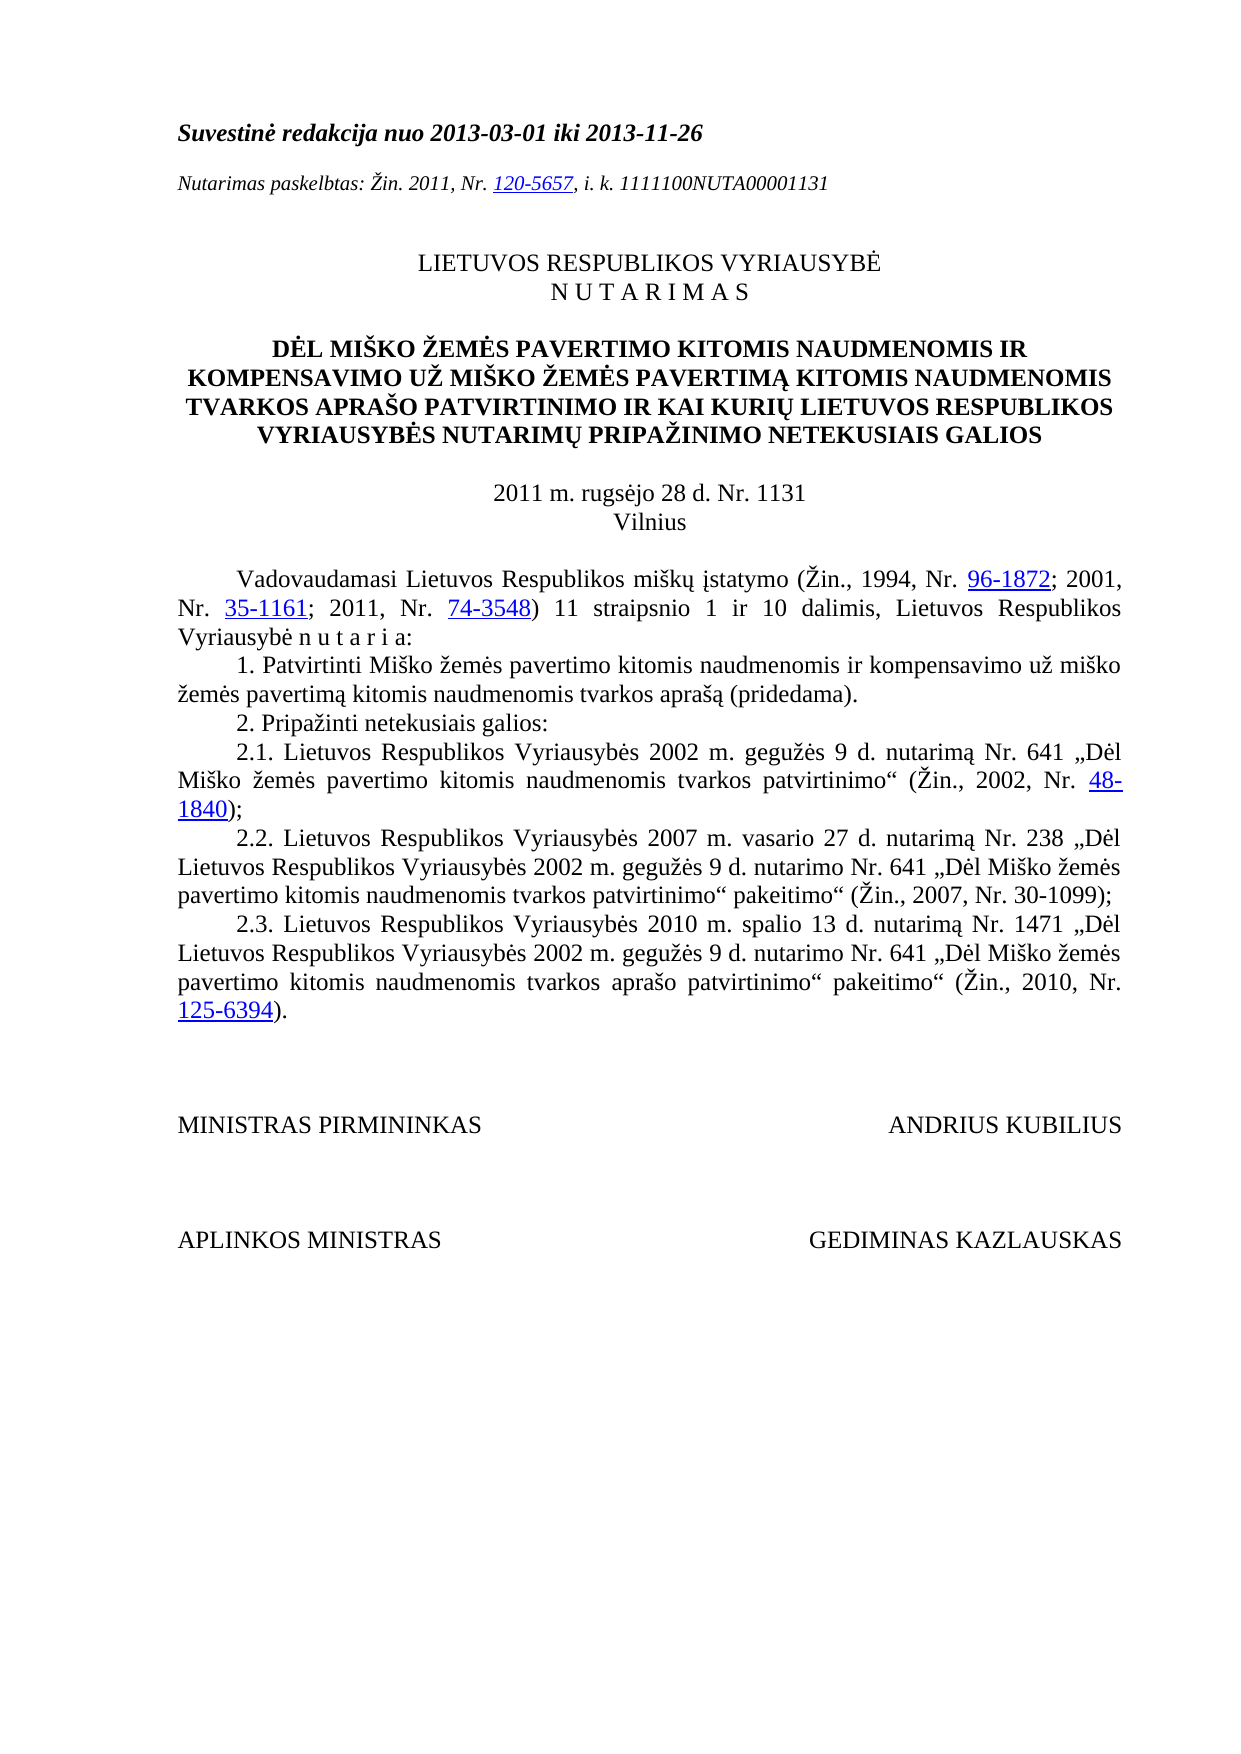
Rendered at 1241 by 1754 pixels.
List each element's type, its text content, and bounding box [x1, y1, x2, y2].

text 2.3. Lietuvos Respublikos Vyriausybės 2010 m. spalio 13 d. nutarimą Nr. 1471 „Dėl Lietuvos Respublikos Vyriausybės 2002 m. gegužės 9 d. nutarimo Nr. 641 „Dėl Miško žemės pavertimo kitomis naudmenomis tvarkos aprašo patvirtinimo“ pakeitimo“ (Žin., 2010, Nr. 125-6394). [177, 909, 1122, 1024]
text 2. Pripažinti netekusiais galios: [177, 708, 1122, 737]
text MINISTRAS PIRMININKAS ANDRIUS KUBILIUS [177, 1110, 1122, 1139]
text 2.1. Lietuvos Respublikos Vyriausybės 2002 m. gegužės 9 d. nutarimą Nr. 641 „Dėl Miško žemės pavertimo kitomis naudmenomis tvarkos patvirtinimo“ (Žin., 2002, Nr. 48-1840); [177, 737, 1122, 823]
text APLINKOS MINISTRAS GEDIMINAS KAZLAUSKAS [177, 1225, 1122, 1254]
text 2.2. Lietuvos Respublikos Vyriausybės 2007 m. vasario 27 d. nutarimą Nr. 238 „Dėl Lietuvos Respublikos Vyriausybės 2002 m. gegužės 9 d. nutarimo Nr. 641 „Dėl Miško žemės pavertimo kitomis naudmenomis tvarkos patvirtinimo“ pakeitimo“ (Žin., 2007, Nr. 30-1099); [177, 823, 1122, 909]
text Suvestinė redakcija nuo 2013-03-01 iki 2013-11-26 [177, 118, 1122, 147]
text Vilnius [177, 507, 1122, 535]
text DĖL miško žemės pavertimo kitomis naudmenomis ir kompensavimo už miško žemės pavertimą kitomis naudmenomis tvarkos aprašo patvirtinimo ir kai kurių lietuvos respublikos vyriausybės nutarimų pripažinimo netekusiais galios [177, 334, 1122, 449]
text Vadovaudamasi Lietuvos Respublikos miškų įstatymo (Žin., 1994, Nr. 96-1872; 2001, Nr. 35-1161; 2011, Nr. 74-3548) 11 straipsnio 1 ir 10 dalimis, Lietuvos Respublikos Vyriausybė nutaria: [177, 564, 1122, 650]
text NUTARIMAS [177, 277, 1122, 305]
text Nutarimas paskelbtas: Žin. 2011, Nr. 120-5657, i. k. 1111100NUTA00001131 [177, 171, 1122, 195]
text Lietuvos Respublikos Vyriausybė [177, 248, 1122, 277]
text 2011 m. rugsėjo 28 d. Nr. 1131 [177, 478, 1122, 507]
text 1. Patvirtinti Miško žemės pavertimo kitomis naudmenomis ir kompensavimo už miško žemės pavertimą kitomis naudmenomis tvarkos aprašą (pridedama). [177, 650, 1122, 708]
